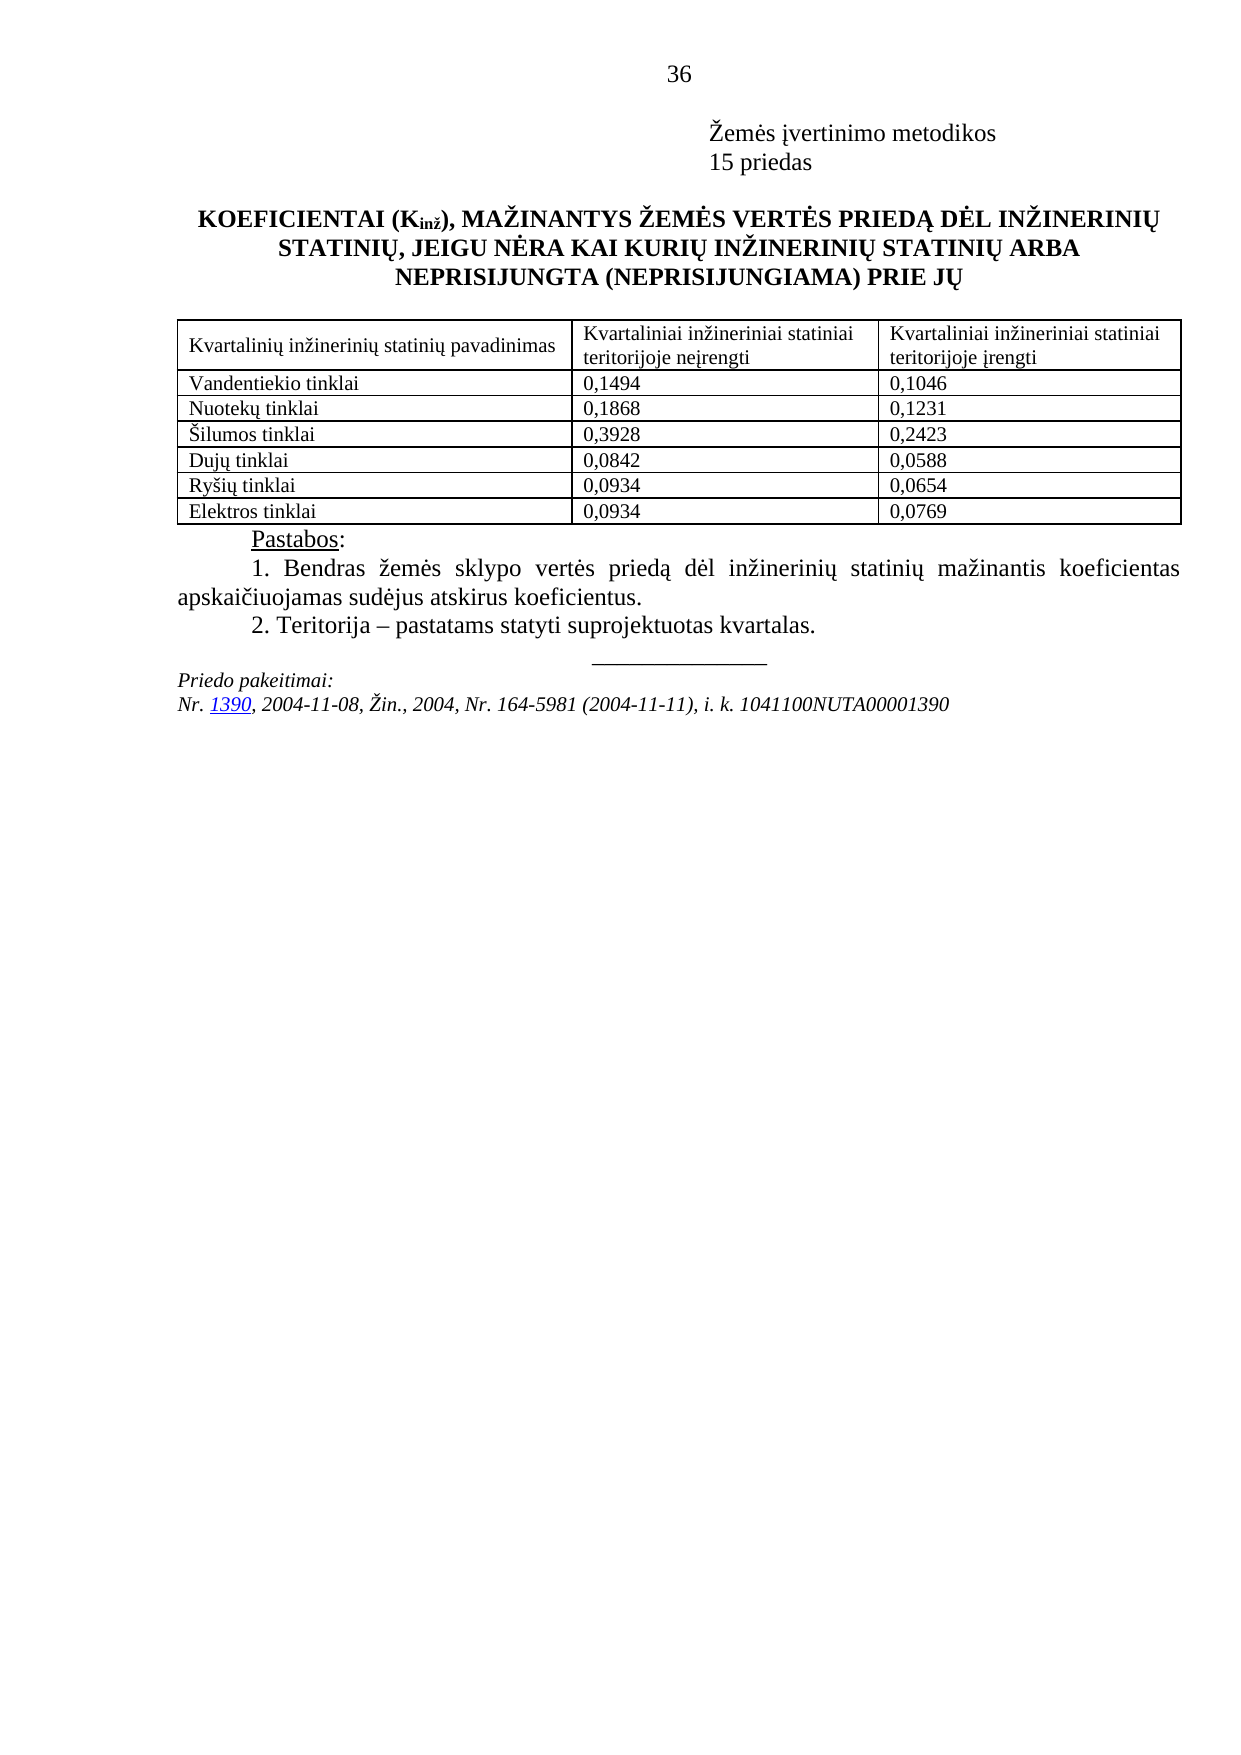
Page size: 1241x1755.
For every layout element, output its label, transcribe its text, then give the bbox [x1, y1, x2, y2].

table_cell Dujų tinklai [178, 448, 571, 472]
table_cell 0,1868 [573, 396, 878, 420]
table_cell Vandentiekio tinklai [178, 371, 571, 395]
table_cell 0,2423 [879, 422, 1180, 446]
text 1. Bendras žemės sklypo vertės priedą dėl inžinerinių statinių mažinantis koeficientas apskaičiuojamas sudėjus atskirus koeficientus. [177, 553, 1181, 611]
table_header Kvartalinių inžinerinių statinių pavadinimas [178, 321, 571, 369]
text Koeficientai (Kinž), mažinantys žemės vertės priedą dėl inžinerinių statinių, jeigu nėra kai kurių inžinerinių statinių arba neprisijungta (neprisijungiama) prie jų [177, 204, 1181, 291]
table_cell 0,1231 [879, 396, 1180, 420]
table_cell 0,1046 [879, 371, 1180, 395]
table_cell Šilumos tinklai [178, 422, 571, 446]
text Priedo pakeitimai: [177, 668, 1181, 692]
table_cell 0,0934 [573, 473, 878, 497]
text Nr. 1390, 2004-11-08, Žin., 2004, Nr. 164-5981 (2004-11-11), i. k. 1041100NUTA00001390 [177, 692, 1181, 716]
text ______________ [177, 639, 1181, 668]
table_header Kvartaliniai inžineriniai statiniai teritorijoje įrengti [879, 321, 1180, 369]
text 2. Teritorija – pastatams statyti suprojektuotas kvartalas. [177, 611, 1181, 639]
table_cell Ryšių tinklai [178, 473, 571, 497]
text 15 priedas [177, 147, 1181, 176]
table_cell 0,0588 [879, 448, 1180, 472]
table_cell 0,0769 [879, 499, 1180, 523]
table_cell 0,0654 [879, 473, 1180, 497]
table_cell Elektros tinklai [178, 499, 571, 523]
table_cell 0,0842 [573, 448, 878, 472]
text Žemės įvertinimo metodikos [709, 118, 1181, 147]
table_cell Nuotekų tinklai [178, 396, 571, 420]
table_cell 0,3928 [573, 422, 878, 446]
text Pastabos: [177, 525, 1181, 553]
table_cell 0,0934 [573, 499, 878, 523]
table_header Kvartaliniai inžineriniai statiniai teritorijoje neįrengti [573, 321, 878, 369]
table_cell 0,1494 [573, 371, 878, 395]
